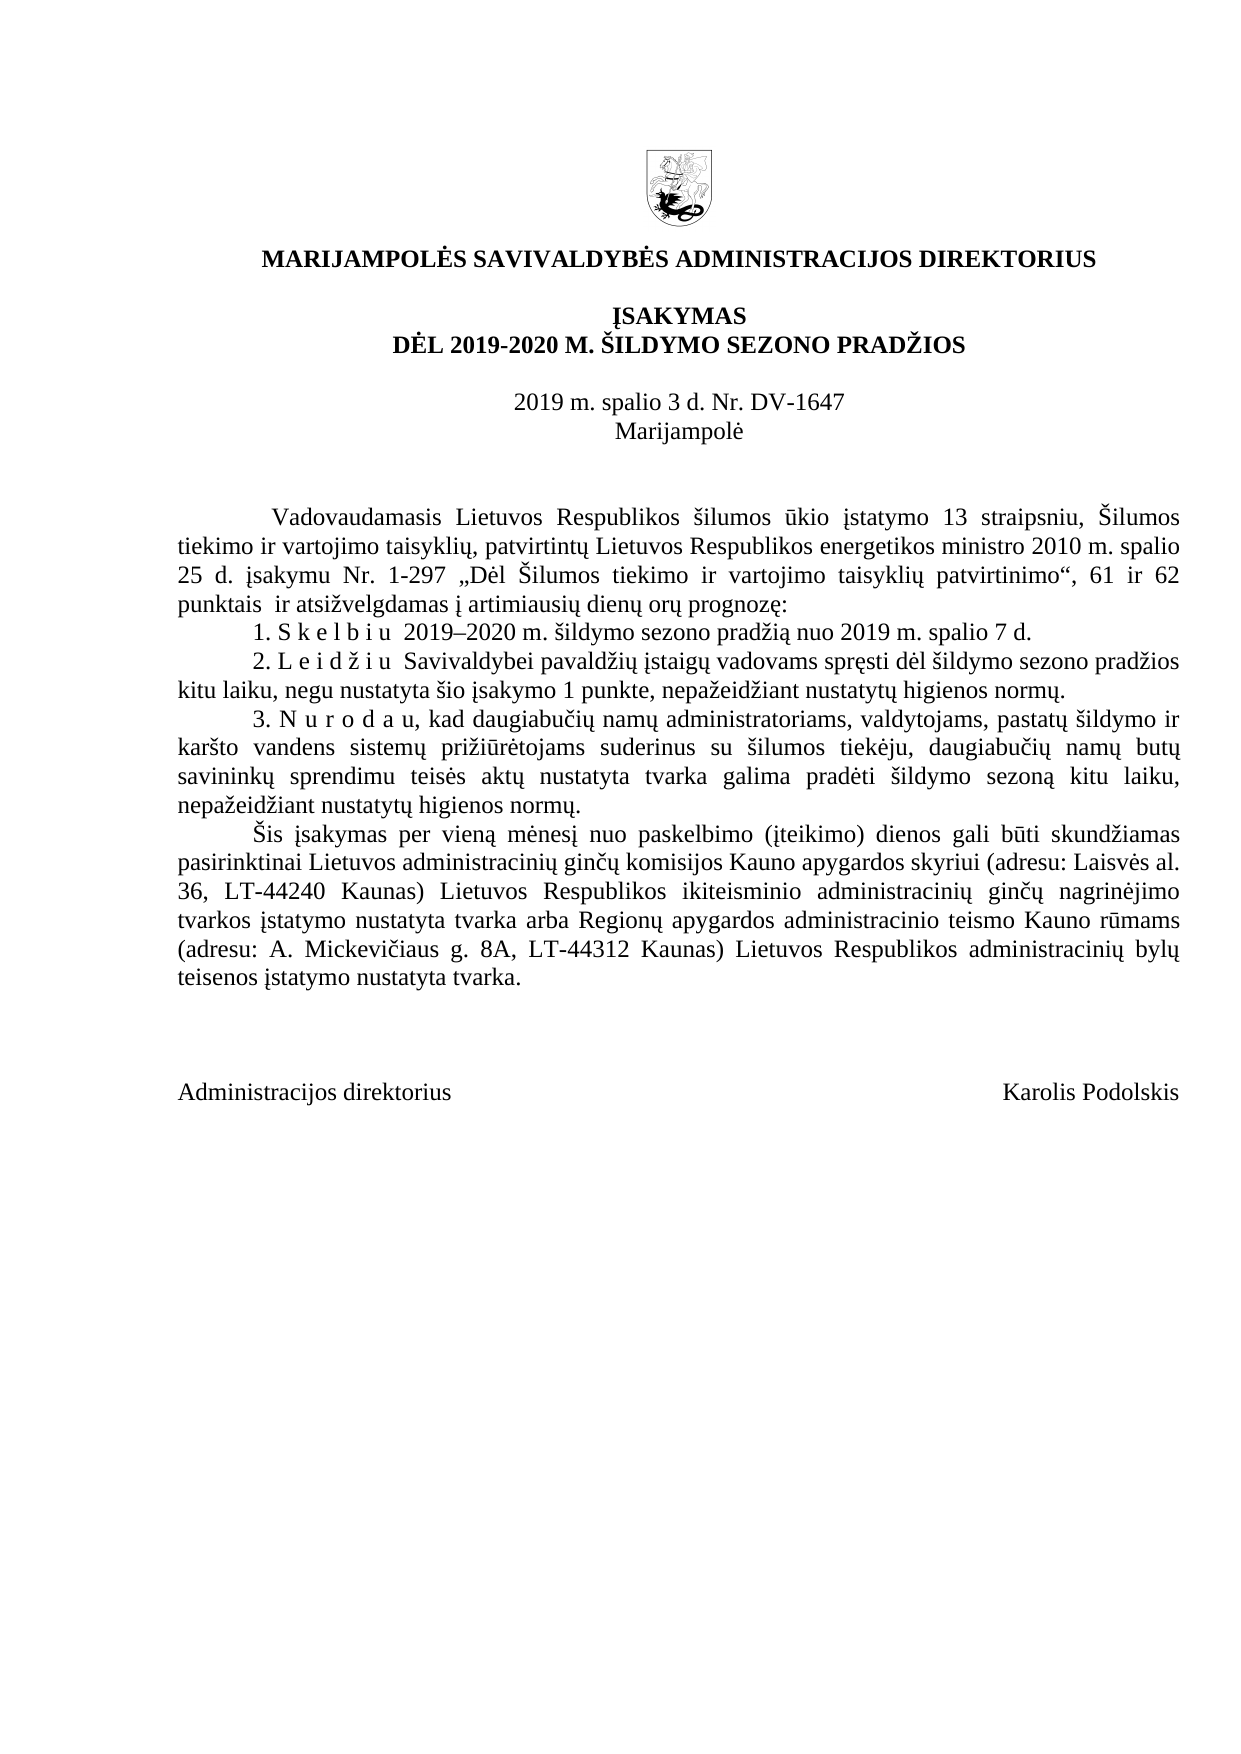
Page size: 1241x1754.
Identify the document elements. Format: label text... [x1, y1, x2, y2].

text Šis įsakymas per vieną mėnesį nuo paskelbimo (įteikimo) dienos gali būti skundžiamas pasirinktinai Lietuvos administracinių ginčų komisijos Kauno apygardos skyriui (adresu: Laisvės al. 36, LT-44240 Kaunas) Lietuvos Respublikos ikiteisminio administracinių ginčų nagrinėjimo tvarkos įstatymo nustatyta tvarka arba Regionų apygardos administracinio teismo Kauno rūmams (adresu: A. Mickevičiaus g. 8A, LT-44312 Kaunas) Lietuvos Respublikos administracinių bylų teisenos įstatymo nustatyta tvarka. [177, 819, 1181, 991]
text 2019 m. spalio 3 d. Nr. DV-1647 [177, 387, 1181, 416]
text DĖL 2019-2020 M. ŠILDYMO SEZONO PRADŽIOS [236, 330, 1122, 359]
text 2. L e i d ž i u Savivaldybei pavaldžių įstaigų vadovams spręsti dėl šildymo sezono pradžios kitu laiku, negu nustatyta šio įsakymo 1 punkte, nepažeidžiant nustatytų higienos normų. [177, 646, 1181, 704]
text Vadovaudamasis Lietuvos Respublikos šilumos ūkio įstatymo 13 straipsniu, Šilumos tiekimo ir vartojimo taisyklių, patvirtintų Lietuvos Respublikos energetikos ministro 2010 m. spalio 25 d. įsakymu Nr. 1-297 „Dėl Šilumos tiekimo ir vartojimo taisyklių patvirtinimo“, 61 ir 62 punktais ir atsižvelgdamas į artimiausių dienų orų prognozę: [177, 502, 1181, 617]
text 1. S k e l b i u 2019–2020 m. šildymo sezono pradžią nuo 2019 m. spalio 7 d. [177, 617, 1181, 646]
text MARIJAMPOLĖS SAVIVALDYBĖS ADMINISTRACIJOS DIREKTORIUS [177, 244, 1181, 272]
text Administracijos direktorius Karolis Podolskis [177, 1077, 1181, 1106]
text ĮSAKYMAS [177, 301, 1181, 330]
text 3. N u r o d a u, kad daugiabučių namų administratoriams, valdytojams, pastatų šildymo ir karšto vandens sistemų prižiūrėtojams suderinus su šilumos tiekėju, daugiabučių namų butų savininkų sprendimu teisės aktų nustatyta tvarka galima pradėti šildymo sezoną kitu laiku, nepažeidžiant nustatytų higienos normų. [177, 704, 1181, 819]
text Marijampolė [177, 416, 1181, 445]
